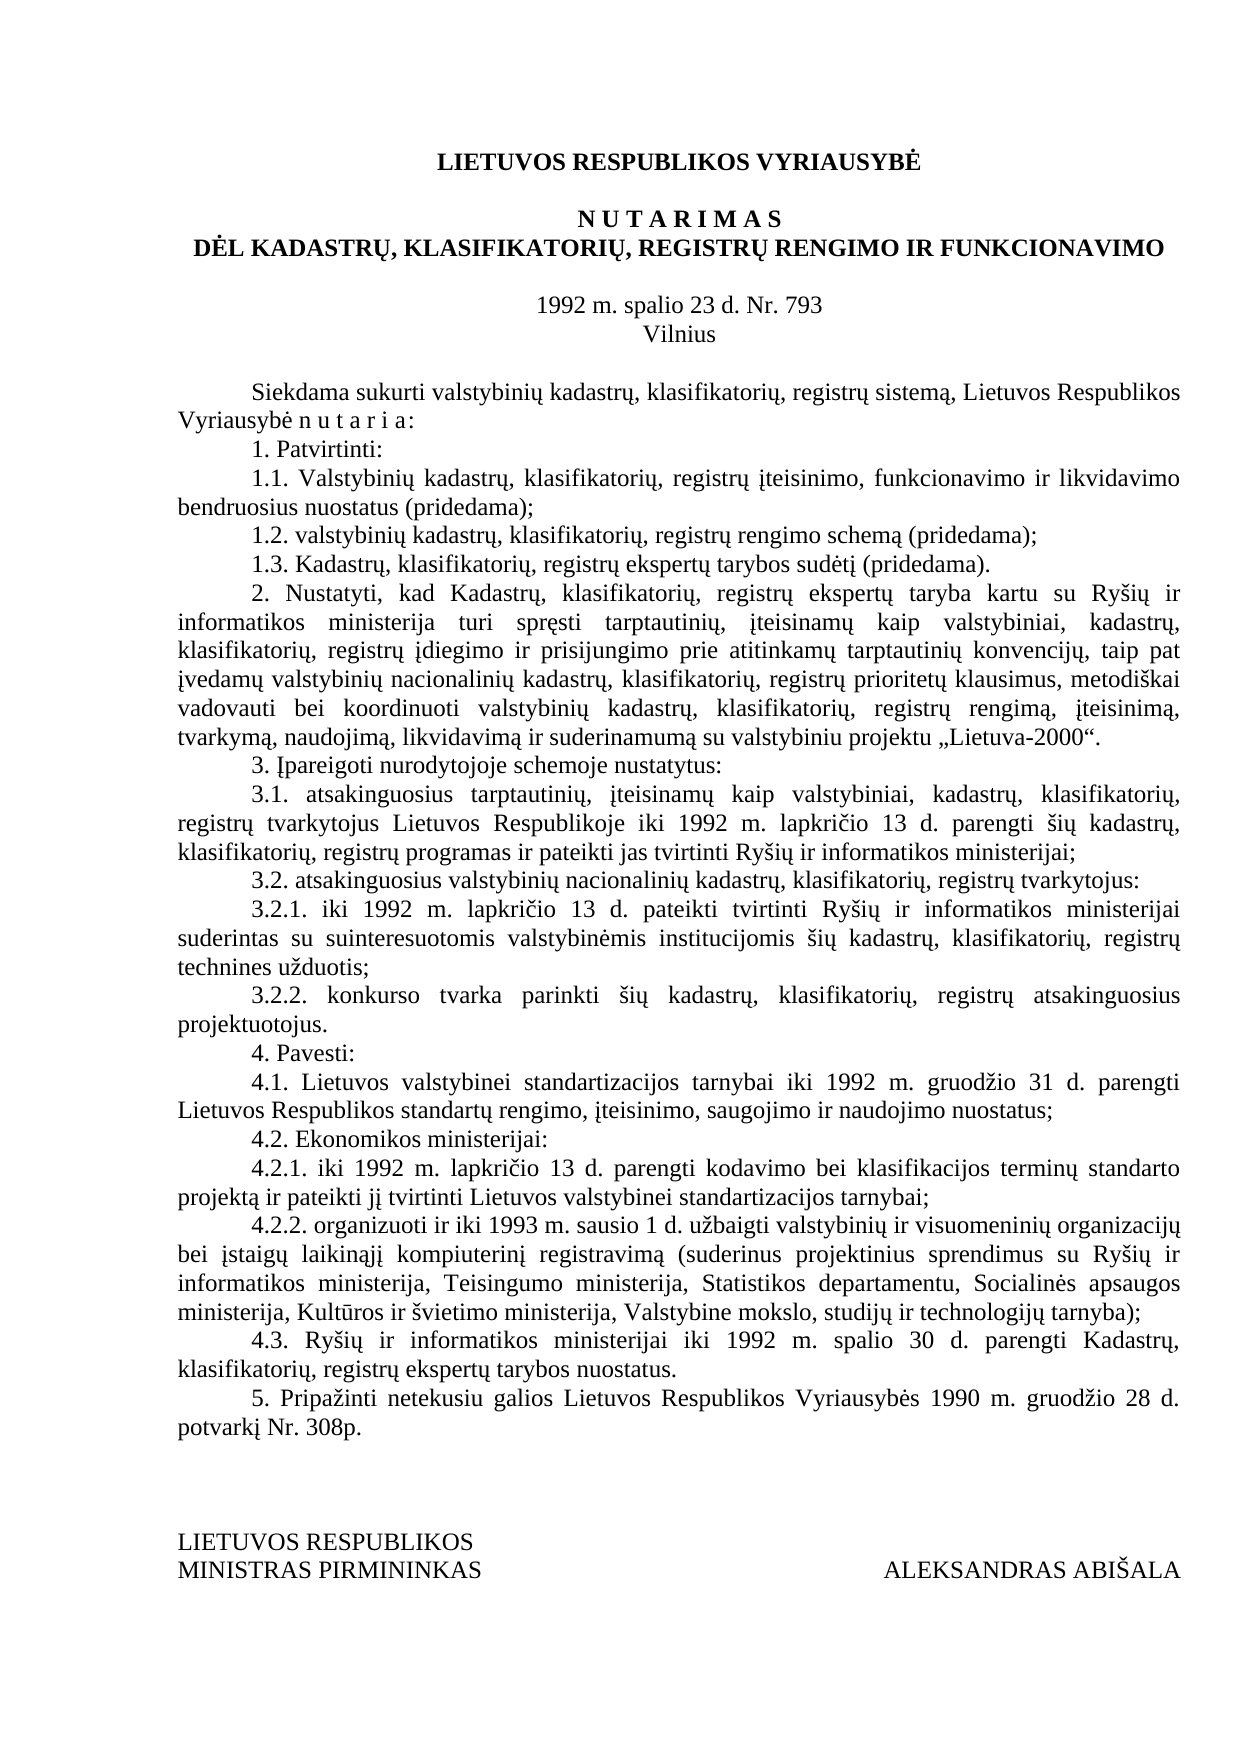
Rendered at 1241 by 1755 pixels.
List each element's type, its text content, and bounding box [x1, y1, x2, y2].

text 4.1. Lietuvos valstybinei standartizacijos tarnybai iki 1992 m. gruodžio 31 d. parengti Lietuvos Respublikos standartų rengimo, įteisinimo, saugojimo ir naudojimo nuostatus; [177, 1067, 1181, 1124]
text 3.2.1. iki 1992 m. lapkričio 13 d. pateikti tvirtinti Ryšių ir informatikos ministerijai suderintas su suinteresuotomis valstybinėmis institucijomis šių kadastrų, klasifikatorių, registrų technines užduotis; [177, 894, 1181, 981]
text Ministras Pirmininkas Aleksandras Abišala [177, 1556, 1181, 1584]
text Lietuvos Respublikos [177, 1527, 1181, 1556]
text 1.1. Valstybinių kadastrų, klasifikatorių, registrų įteisinimo, funkcionavimo ir likvidavimo bendruosius nuostatus (pridedama); [177, 463, 1181, 521]
text 3.2.2. konkurso tvarka parinkti šių kadastrų, klasifikatorių, registrų atsakinguosius projektuotojus. [177, 981, 1181, 1038]
text 4.2.2. organizuoti ir iki 1993 m. sausio 1 d. užbaigti valstybinių ir visuomeninių organizacijų bei įstaigų laikinąjį kompiuterinį registravimą (suderinus projektinius sprendimus su Ryšių ir informatikos ministerija, Teisingumo ministerija, Statistikos departamentu, Socialinės apsaugos ministerija, Kultūros ir švietimo ministerija, Valstybine mokslo, studijų ir technologijų tarnyba); [177, 1211, 1181, 1326]
text 1992 m. spalio 23 d. Nr. 793 [177, 291, 1181, 319]
text LIETUVOS RESPUBLIKOS VYRIAUSYBĖ [177, 147, 1181, 176]
text 4.2.1. iki 1992 m. lapkričio 13 d. parengti kodavimo bei klasifikacijos terminų standarto projektą ir pateikti jį tvirtinti Lietuvos valstybinei standartizacijos tarnybai; [177, 1153, 1181, 1211]
text 4. Pavesti: [177, 1038, 1181, 1067]
text 3.1. atsakinguosius tarptautinių, įteisinamų kaip valstybiniai, kadastrų, klasifikatorių, registrų tvarkytojus Lietuvos Respublikoje iki 1992 m. lapkričio 13 d. parengti šių kadastrų, klasifikatorių, registrų programas ir pateikti jas tvirtinti Ryšių ir informatikos ministerijai; [177, 779, 1181, 866]
text 1.3. Kadastrų, klasifikatorių, registrų ekspertų tarybos sudėtį (pridedama). [177, 549, 1181, 578]
text N U T A R I M A S [177, 204, 1181, 233]
text 3. Įpareigoti nurodytojoje schemoje nustatytus: [177, 751, 1181, 779]
text 3.2. atsakinguosius valstybinių nacionalinių kadastrų, klasifikatorių, registrų tvarkytojus: [177, 866, 1181, 894]
text 5. Pripažinti netekusiu galios Lietuvos Respublikos Vyriausybės 1990 m. gruodžio 28 d. potvarkį Nr. 308p. [177, 1383, 1181, 1441]
text 2. Nustatyti, kad Kadastrų, klasifikatorių, registrų ekspertų taryba kartu su Ryšių ir informatikos ministerija turi spręsti tarptautinių, įteisinamų kaip valstybiniai, kadastrų, klasifikatorių, registrų įdiegimo ir prisijungimo prie atitinkamų tarptautinių konvencijų, taip pat įvedamų valstybinių nacionalinių kadastrų, klasifikatorių, registrų prioritetų klausimus, metodiškai vadovauti bei koordinuoti valstybinių kadastrų, klasifikatorių, registrų rengimą, įteisinimą, tvarkymą, naudojimą, likvidavimą ir suderinamumą su valstybiniu projektu „Lietuva-2000“. [177, 578, 1181, 751]
text 4.3. Ryšių ir informatikos ministerijai iki 1992 m. spalio 30 d. parengti Kadastrų, klasifikatorių, registrų ekspertų tarybos nuostatus. [177, 1326, 1181, 1383]
text Vilnius [177, 319, 1181, 348]
text 4.2. Ekonomikos ministerijai: [177, 1124, 1181, 1153]
text DĖL KADASTRŲ, KLASIFIKATORIŲ, REGISTRŲ RENGIMO IR FUNKCIONAVIMO [177, 233, 1181, 262]
text Siekdama sukurti valstybinių kadastrų, klasifikatorių, registrų sistemą, Lietuvos Respublikos Vyriausybė nutaria: [177, 377, 1181, 434]
text 1.2. valstybinių kadastrų, klasifikatorių, registrų rengimo schemą (pridedama); [177, 521, 1181, 549]
text 1. Patvirtinti: [177, 434, 1181, 463]
